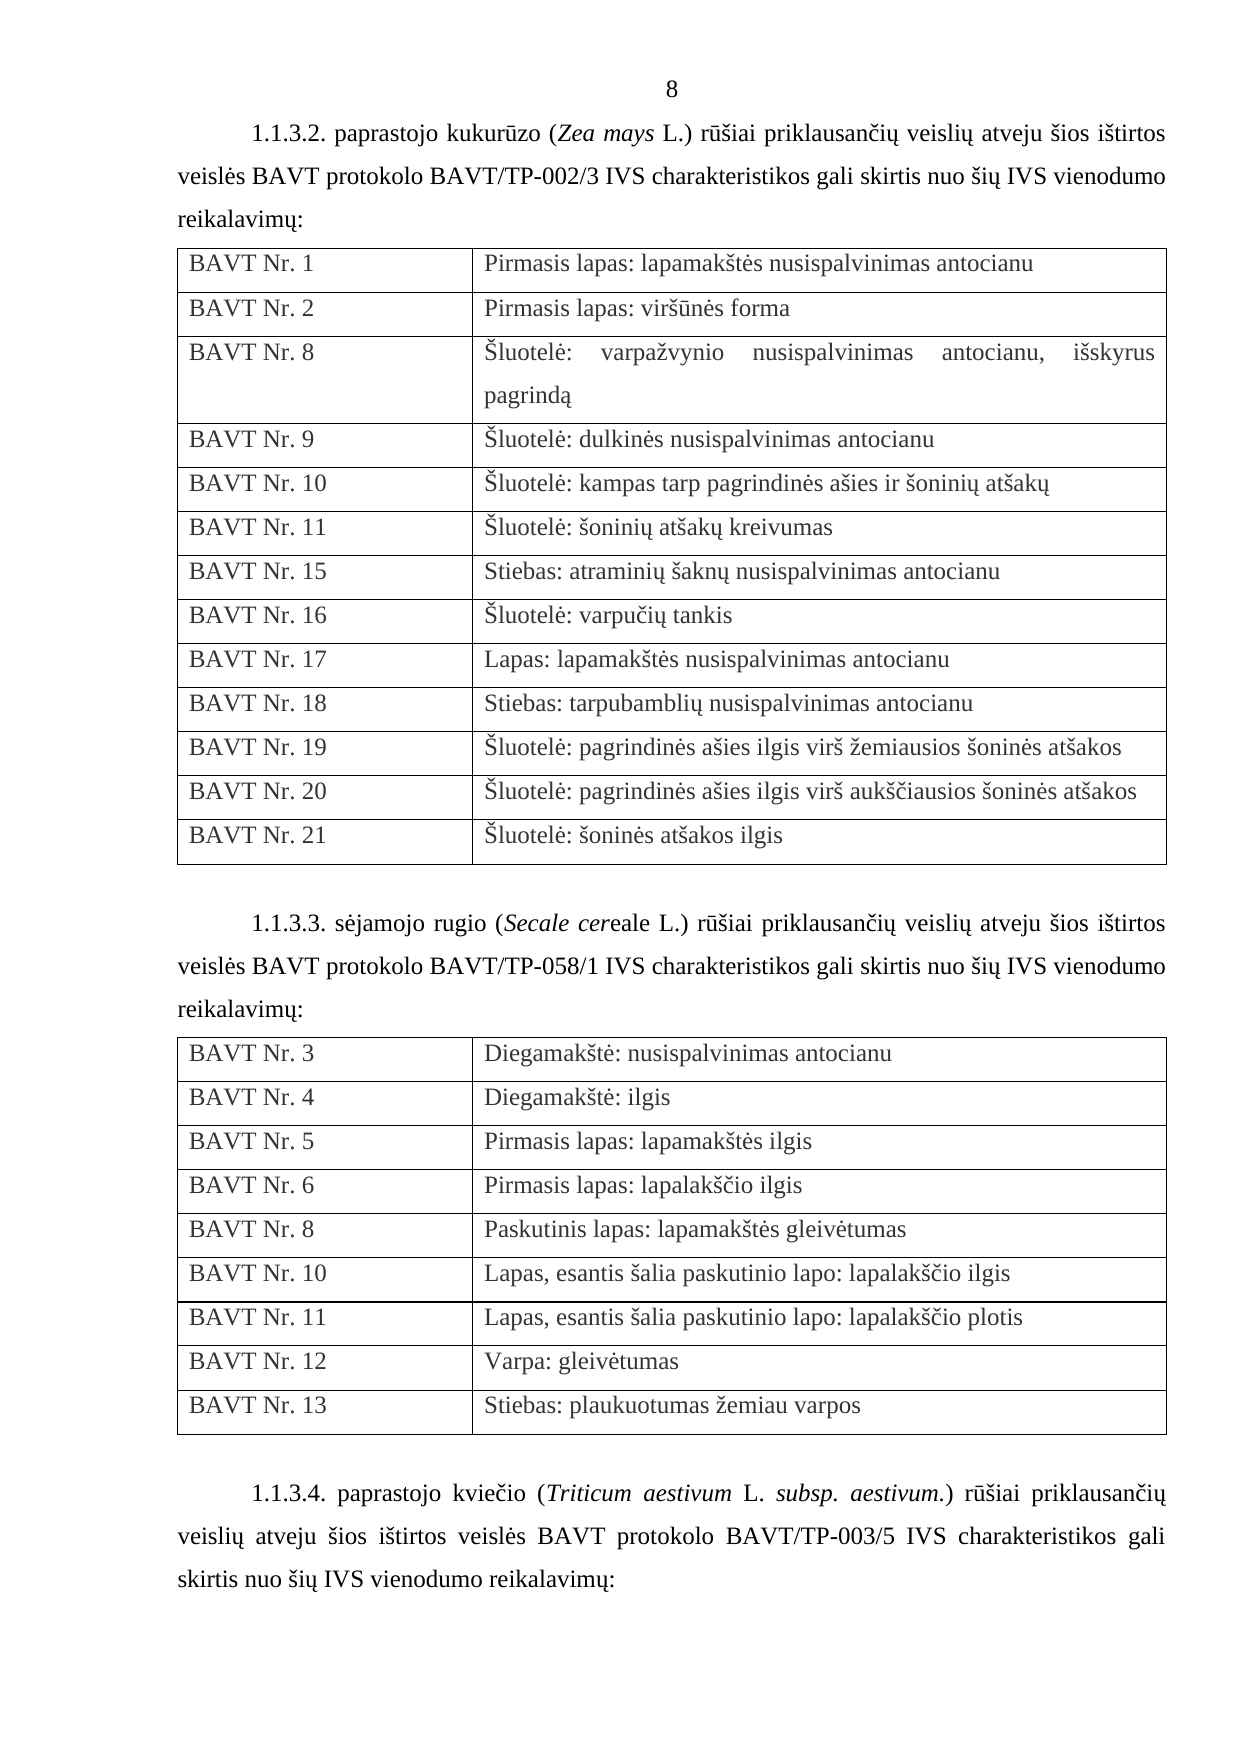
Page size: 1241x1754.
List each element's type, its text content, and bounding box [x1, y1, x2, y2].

table_cell Šluotelė: kampas tarp pagrindinės ašies ir šoninių atšakų [473, 468, 1166, 511]
table_cell BAVT Nr. 21 [178, 820, 472, 863]
table_cell BAVT Nr. 9 [178, 424, 472, 467]
table_cell Paskutinis lapas: lapamakštės gleivėtumas [473, 1214, 1166, 1257]
table_cell BAVT Nr. 11 [178, 1303, 472, 1345]
text 1.1.3.2. paprastojo kukurūzo (Zea mays L.) rūšiai priklausančių veislių atveju šios ištirtos veislės BAVT protokolo BAVT/TP-002/3 IVS charakteristikos gali skirtis nuo šių IVS vienodumo reikalavimų: [177, 118, 1167, 233]
table_header BAVT Nr. 3 [178, 1038, 472, 1081]
table_cell BAVT Nr. 15 [178, 556, 472, 599]
table_cell BAVT Nr. 11 [178, 512, 472, 555]
table_cell BAVT Nr. 4 [178, 1082, 472, 1125]
table_cell Lapas: lapamakštės nusispalvinimas antocianu [473, 644, 1166, 687]
table_cell Diegamakštė: ilgis [473, 1082, 1166, 1125]
text 1.1.3.4. paprastojo kviečio (Triticum aestivum L. subsp. aestivum.) rūšiai priklausančių veislių atveju šios ištirtos veislės BAVT protokolo BAVT/TP-003/5 IVS charakteristikos gali skirtis nuo šių IVS vienodumo reikalavimų: [177, 1478, 1167, 1593]
table_cell BAVT Nr. 8 [178, 337, 472, 423]
table_cell Lapas, esantis šalia paskutinio lapo: lapalakščio ilgis [473, 1258, 1166, 1301]
table_cell BAVT Nr. 10 [178, 468, 472, 511]
table_cell BAVT Nr. 6 [178, 1170, 472, 1213]
table_cell Varpa: gleivėtumas [473, 1346, 1166, 1389]
table_cell Pirmasis lapas: lapamakštės ilgis [473, 1126, 1166, 1169]
table_cell Lapas, esantis šalia paskutinio lapo: lapalakščio plotis [473, 1303, 1166, 1345]
table_cell BAVT Nr. 19 [178, 732, 472, 775]
table_cell BAVT Nr. 5 [178, 1126, 472, 1169]
table_cell Stiebas: plaukuotumas žemiau varpos [473, 1391, 1166, 1433]
table_cell BAVT Nr. 10 [178, 1258, 472, 1301]
table_cell Šluotelė: šoninių atšakų kreivumas [473, 512, 1166, 555]
table_cell BAVT Nr. 12 [178, 1346, 472, 1389]
table_header Diegamakštė: nusispalvinimas antocianu [473, 1038, 1166, 1081]
table_header BAVT Nr. 1 [178, 249, 472, 292]
table_cell Šluotelė: pagrindinės ašies ilgis virš aukščiausios šoninės atšakos [473, 776, 1166, 819]
table_cell BAVT Nr. 18 [178, 688, 472, 731]
table_cell BAVT Nr. 20 [178, 776, 472, 819]
table_cell Pirmasis lapas: lapalakščio ilgis [473, 1170, 1166, 1213]
table_cell BAVT Nr. 2 [178, 293, 472, 336]
table_cell Pirmasis lapas: viršūnės forma [473, 293, 1166, 336]
table_cell BAVT Nr. 8 [178, 1214, 472, 1257]
table_cell Šluotelė: varpažvynio nusispalvinimas antocianu, išskyrus pagrindą [473, 337, 1166, 423]
table_cell BAVT Nr. 17 [178, 644, 472, 687]
table_cell Šluotelė: dulkinės nusispalvinimas antocianu [473, 424, 1166, 467]
text 1.1.3.3. sėjamojo rugio (Secale cereale L.) rūšiai priklausančių veislių atveju šios ištirtos veislės BAVT protokolo BAVT/TP-058/1 IVS charakteristikos gali skirtis nuo šių IVS vienodumo reikalavimų: [177, 908, 1167, 1023]
table_cell Stiebas: atraminių šaknų nusispalvinimas antocianu [473, 556, 1166, 599]
table_cell BAVT Nr. 16 [178, 600, 472, 643]
table_cell Stiebas: tarpubamblių nusispalvinimas antocianu [473, 688, 1166, 731]
table_cell BAVT Nr. 13 [178, 1391, 472, 1433]
table_cell Šluotelė: varpučių tankis [473, 600, 1166, 643]
table_cell Šluotelė: pagrindinės ašies ilgis virš žemiausios šoninės atšakos [473, 732, 1166, 775]
table_header Pirmasis lapas: lapamakštės nusispalvinimas antocianu [473, 249, 1166, 292]
table_cell Šluotelė: šoninės atšakos ilgis [473, 820, 1166, 863]
